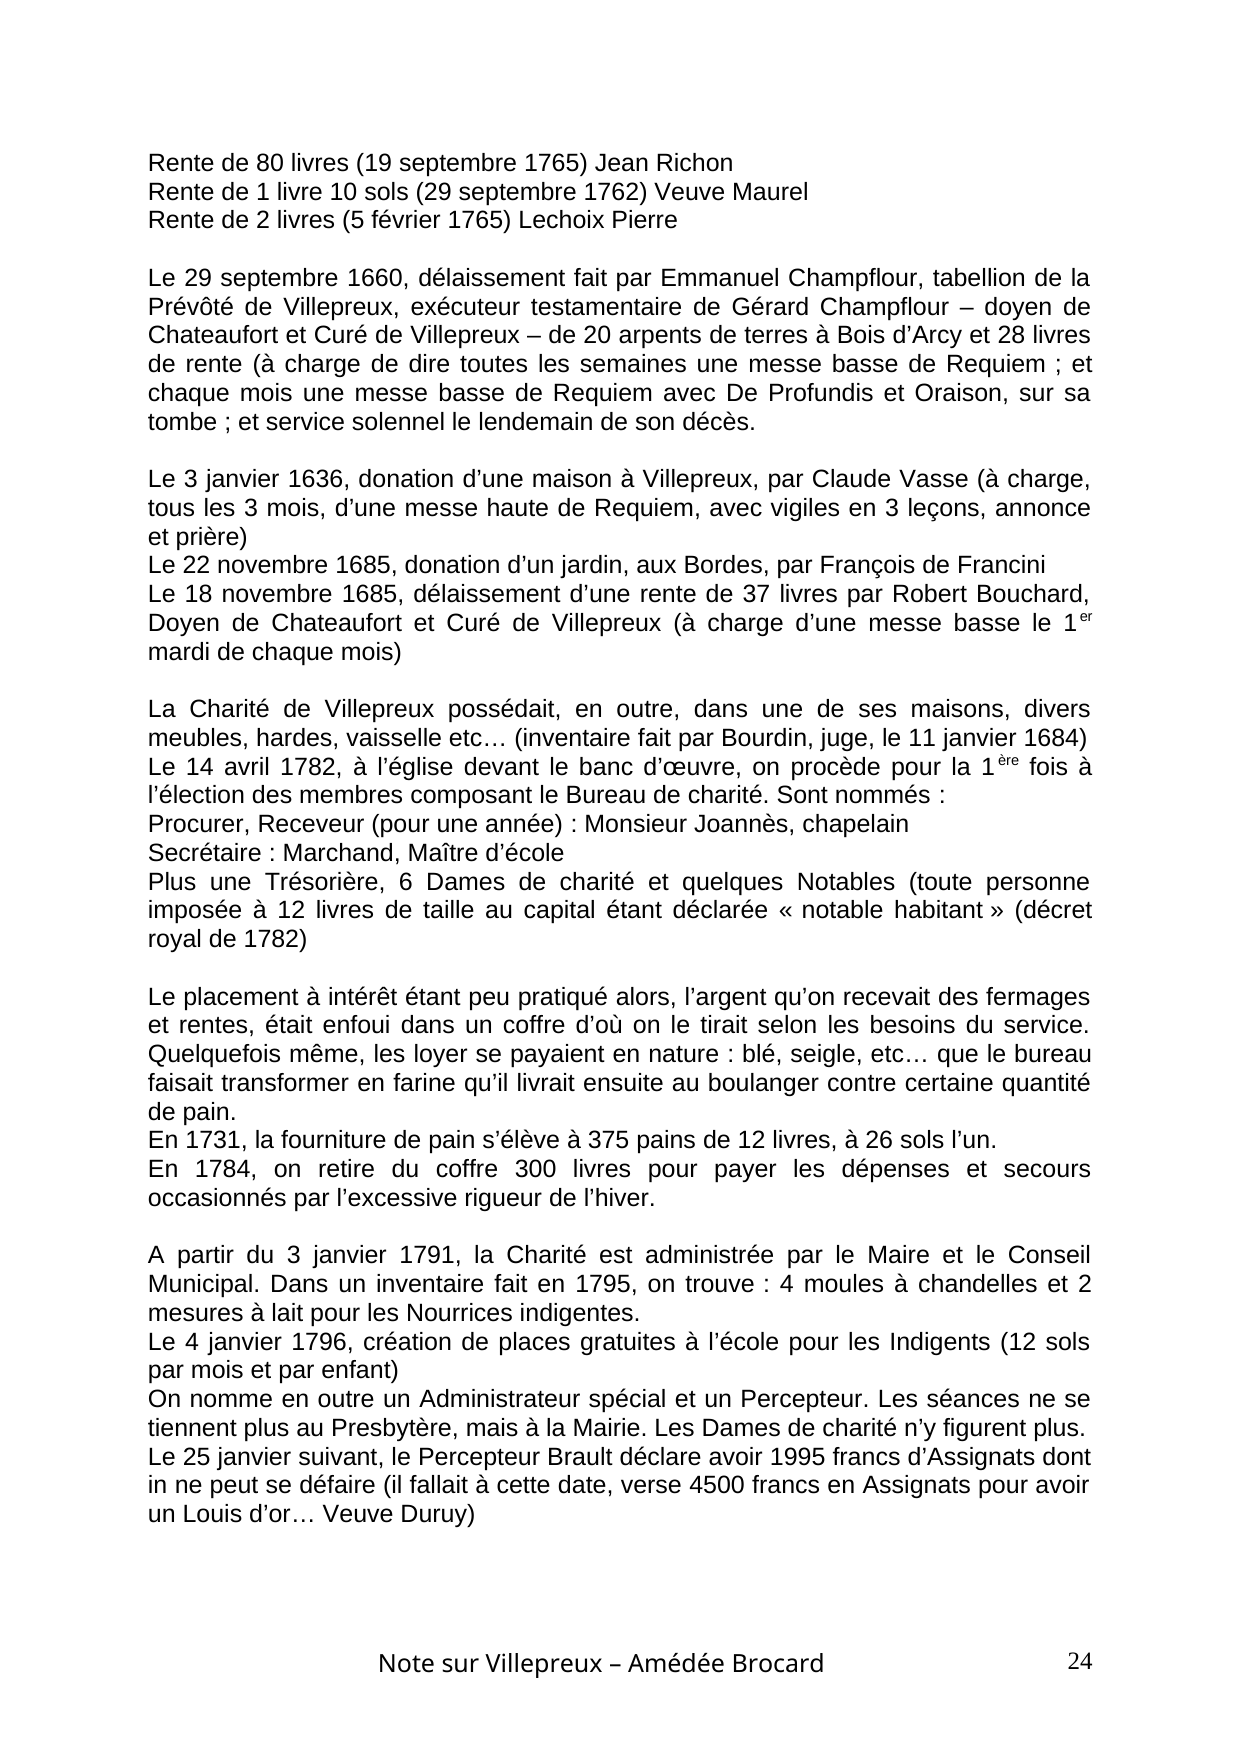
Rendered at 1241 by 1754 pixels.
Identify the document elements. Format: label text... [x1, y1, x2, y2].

text Procurer, Receveur (pour une année) : Monsieur Joannès, chapelain [148, 809, 1092, 838]
text Le 25 janvier suivant, le Percepteur Brault déclare avoir 1995 francs d’Assignats dont in ne peut se défaire (il fallait à cette date, verse 4500 francs en Assignats pour avoir un Louis d’or… Veuve Duruy) [148, 1441, 1092, 1528]
text Le 4 janvier 1796, création de places gratuites à l’école pour les Indigents (12 sols par mois et par enfant) [148, 1326, 1092, 1384]
text Le 18 novembre 1685, délaissement d’une rente de 37 livres par Robert Bouchard, Doyen de Chateaufort et Curé de Villepreux (à charge d’une messe basse le 1er mardi de chaque mois) [148, 579, 1092, 665]
text Le 3 janvier 1636, donation d’une maison à Villepreux, par Claude Vasse (à charge, tous les 3 mois, d’une messe haute de Requiem, avec vigiles en 3 leçons, annonce et prière) [148, 464, 1092, 550]
text On nomme en outre un Administrateur spécial et un Percepteur. Les séances ne se tiennent plus au Presbytère, mais à la Mairie. Les Dames de charité n’y figurent plus. [148, 1384, 1092, 1441]
text Le 14 avril 1782, à l’église devant le banc d’œuvre, on procède pour la 1ère fois à l’élection des membres composant le Bureau de charité. Sont nommés : [148, 751, 1092, 809]
text En 1731, la fourniture de pain s’élève à 375 pains de 12 livres, à 26 sols l’un. [148, 1125, 1092, 1154]
text La Charité de Villepreux possédait, en outre, dans une de ses maisons, divers meubles, hardes, vaisselle etc… (inventaire fait par Bourdin, juge, le 11 janvier 1684) [148, 694, 1092, 751]
text Le 29 septembre 1660, délaissement fait par Emmanuel Champflour, tabellion de la Prévôté de Villepreux, exécuteur testamentaire de Gérard Champflour – doyen de Chateaufort et Curé de Villepreux – de 20 arpents de terres à Bois d’Arcy et 28 livres de rente (à charge de dire toutes les semaines une messe basse de Requiem ; et chaque mois une messe basse de Requiem avec De Profundis et Oraison, sur sa tombe ; et service solennel le lendemain de son décès. [148, 263, 1092, 435]
text Rente de 2 livres (5 février 1765) Lechoix Pierre [148, 205, 1092, 234]
text Rente de 80 livres (19 septembre 1765) Jean Richon [148, 148, 1092, 176]
text Secrétaire : Marchand, Maître d’école [148, 838, 1092, 866]
text Le 22 novembre 1685, donation d’un jardin, aux Bordes, par François de Francini [148, 550, 1092, 579]
text Le placement à intérêt étant peu pratiqué alors, l’argent qu’on recevait des fermages et rentes, était enfoui dans un coffre d’où on le tirait selon les besoins du service. Quelquefois même, les loyer se payaient en nature : blé, seigle, etc… que le bureau faisait transformer en farine qu’il livrait ensuite au boulanger contre certaine quantité de pain. [148, 981, 1092, 1125]
text En 1784, on retire du coffre 300 livres pour payer les dépenses et secours occasionnés par l’excessive rigueur de l’hiver. [148, 1154, 1092, 1211]
text Plus une Trésorière, 6 Dames de charité et quelques Notables (toute personne imposée à 12 livres de taille au capital étant déclarée « notable habitant » (décret royal de 1782) [148, 866, 1092, 953]
text Rente de 1 livre 10 sols (29 septembre 1762) Veuve Maurel [148, 176, 1092, 205]
text A partir du 3 janvier 1791, la Charité est administrée par le Maire et le Conseil Municipal. Dans un inventaire fait en 1795, on trouve : 4 moules à chandelles et 2 mesures à lait pour les Nourrices indigentes. [148, 1240, 1092, 1326]
